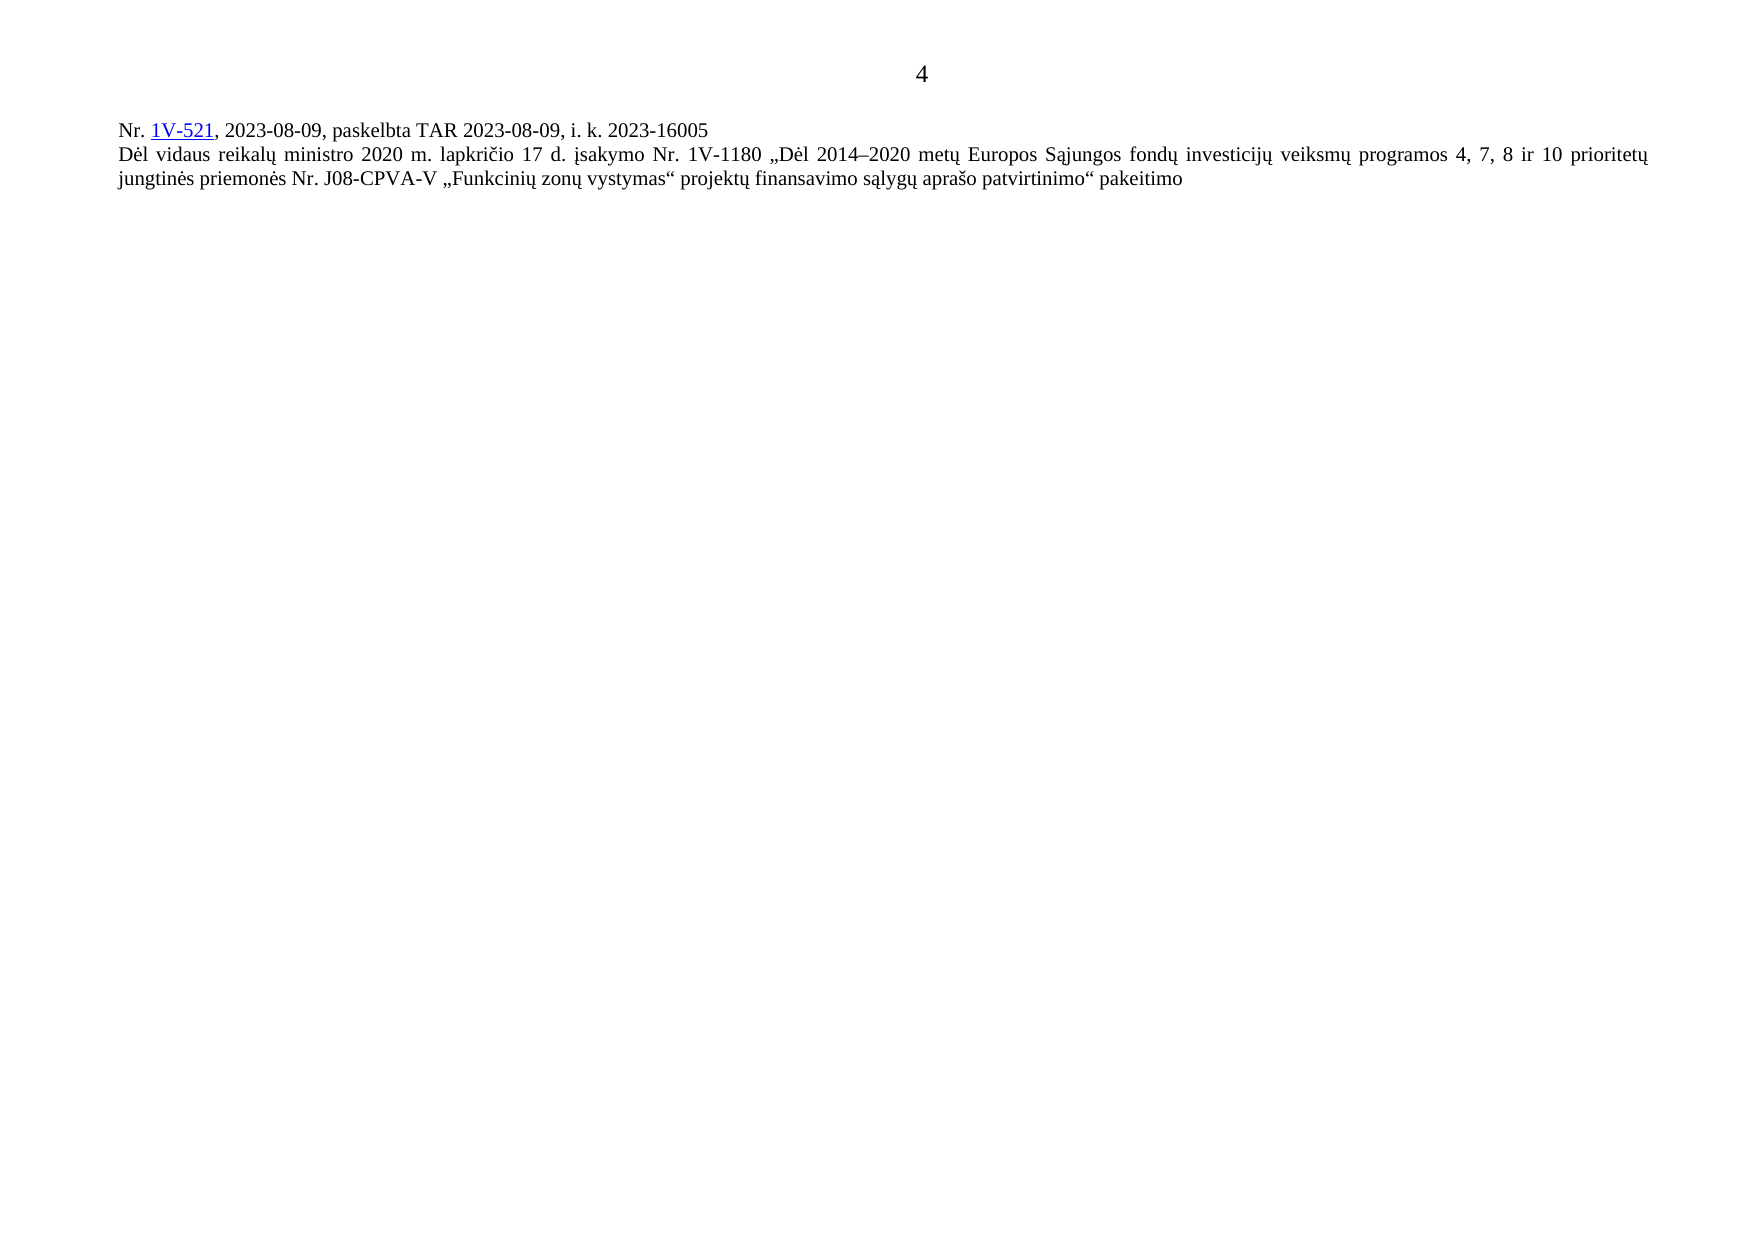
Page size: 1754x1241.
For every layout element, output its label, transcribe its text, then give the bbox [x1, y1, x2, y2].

text Nr. 1V-521, 2023-08-09, paskelbta TAR 2023-08-09, i. k. 2023-16005 [118, 118, 1651, 142]
text Dėl vidaus reikalų ministro 2020 m. lapkričio 17 d. įsakymo Nr. 1V-1180 „Dėl 2014–2020 metų Europos Sąjungos fondų investicijų veiksmų programos 4, 7, 8 ir 10 prioritetų jungtinės priemonės Nr. J08-CPVA-V „Funkcinių zonų vystymas“ projektų finansavimo sąlygų aprašo patvirtinimo“ pakeitimo [118, 142, 1651, 190]
